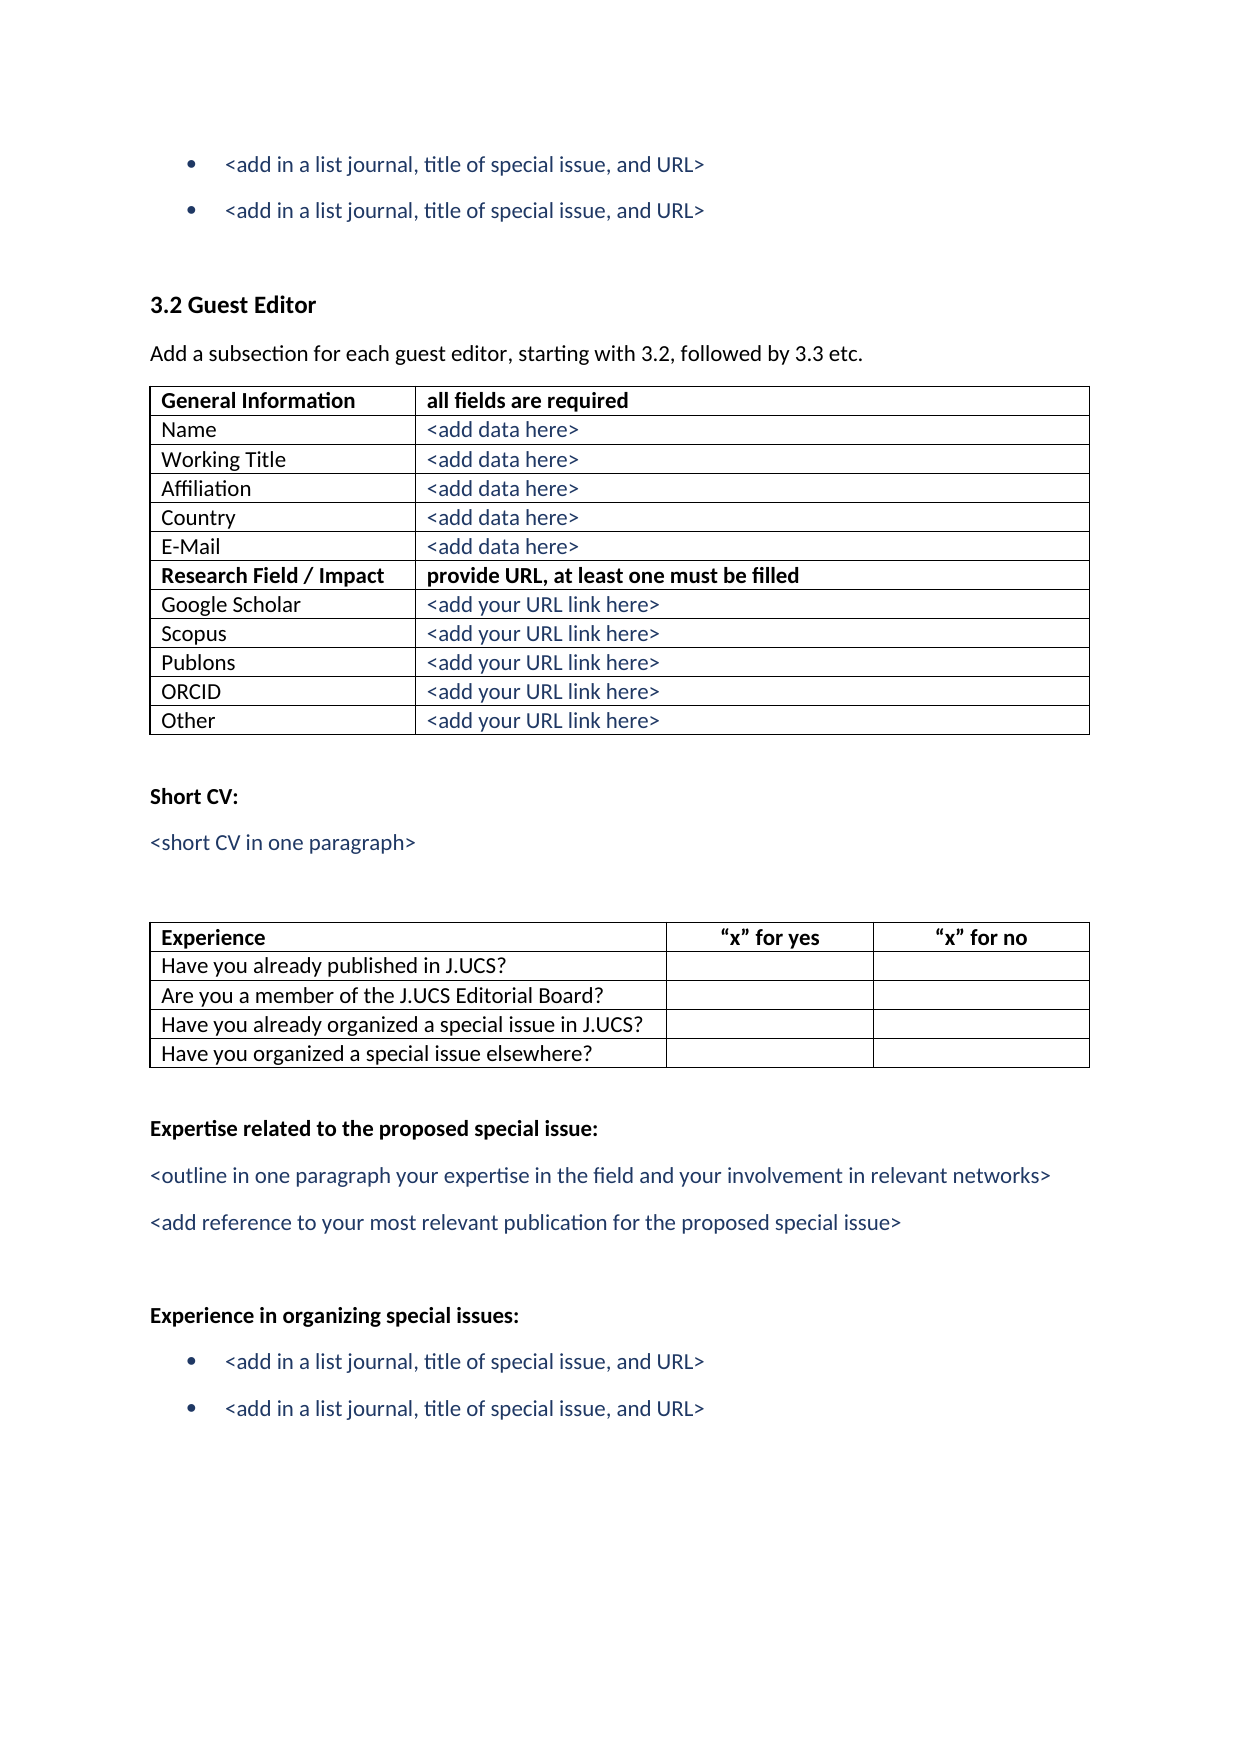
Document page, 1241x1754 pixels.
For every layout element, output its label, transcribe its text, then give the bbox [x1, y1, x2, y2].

text Experience in organizing special issues: [150, 1301, 1090, 1329]
table_header Experience [151, 923, 666, 951]
table_cell Scopus [151, 619, 415, 647]
text 3.2 Guest Editor [150, 290, 1090, 320]
table_cell <add data here> [416, 445, 1089, 473]
table_cell Research Field / Impact [151, 561, 415, 589]
table_cell Are you a member of the J.UCS Editorial Board? [151, 981, 666, 1009]
table_header “x” for yes [667, 923, 873, 951]
table_cell E-Mail [151, 532, 415, 560]
table_cell Publons [151, 648, 415, 676]
list <add in a list journal, title of special issue, and URL> [187, 1347, 1090, 1375]
text <add reference to your most relevant publication for the proposed special issue> [150, 1208, 1090, 1236]
table_cell Have you already organized a special issue in J.UCS? [151, 1010, 666, 1038]
list <add in a list journal, title of special issue, and URL> [187, 150, 1090, 178]
table_cell <add data here> [416, 532, 1089, 560]
text <outline in one paragraph your expertise in the field and your involvement in relevant networks> [150, 1161, 1090, 1189]
table_cell [874, 1010, 1089, 1038]
table_cell <add your URL link here> [416, 706, 1089, 734]
text Short CV: [150, 782, 1090, 810]
table_cell [874, 952, 1089, 980]
table_cell Working Title [151, 445, 415, 473]
table_cell Other [151, 706, 415, 734]
table_cell [667, 952, 873, 980]
table_cell <add your URL link here> [416, 619, 1089, 647]
table_cell <add data here> [416, 474, 1089, 502]
list <add in a list journal, title of special issue, and URL> [187, 197, 1090, 224]
table_cell Name [151, 416, 415, 444]
table_cell Affiliation [151, 474, 415, 502]
list <add in a list journal, title of special issue, and URL> [187, 1394, 1090, 1422]
table_cell [667, 1010, 873, 1038]
table_cell Google Scholar [151, 590, 415, 618]
text <short CV in one paragraph> [150, 828, 1090, 856]
table_cell <add your URL link here> [416, 648, 1089, 676]
text Expertise related to the proposed special issue: [150, 1114, 1090, 1142]
table_header “x” for no [874, 923, 1089, 951]
table_cell Country [151, 503, 415, 531]
table_cell provide URL, at least one must be filled [416, 561, 1089, 589]
table_cell [874, 981, 1089, 1009]
table_cell <add your URL link here> [416, 677, 1089, 705]
table_header General Information [151, 387, 415, 414]
text Add a subsection for each guest editor, starting with 3.2, followed by 3.3 etc. [150, 339, 1090, 367]
table_cell ORCID [151, 677, 415, 705]
table_cell <add your URL link here> [416, 590, 1089, 618]
table_cell [667, 1039, 873, 1067]
table_cell Have you organized a special issue elsewhere? [151, 1039, 666, 1067]
table_cell <add data here> [416, 503, 1089, 531]
table_header all fields are required [416, 387, 1089, 414]
table_cell Have you already published in J.UCS? [151, 952, 666, 980]
table_cell <add data here> [416, 416, 1089, 444]
table_cell [874, 1039, 1089, 1067]
table_cell [667, 981, 873, 1009]
